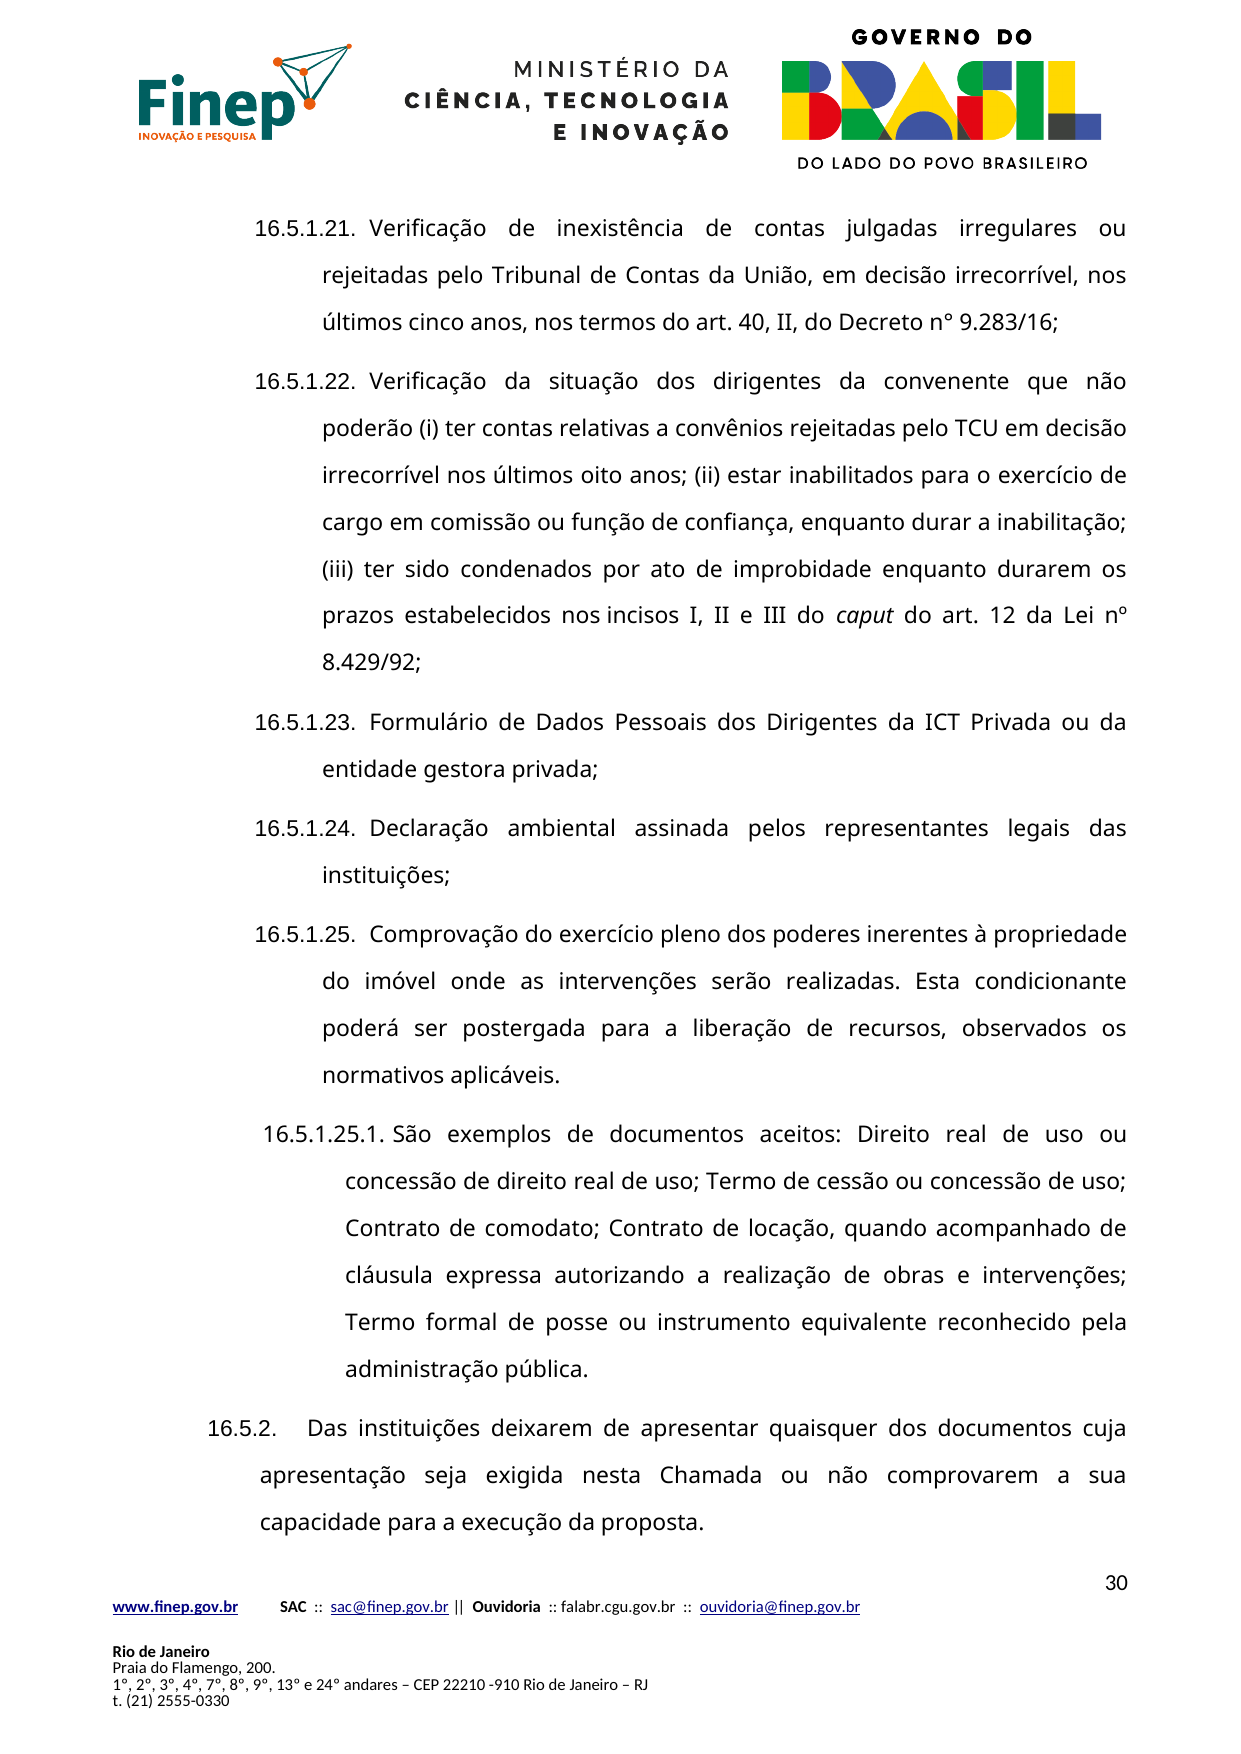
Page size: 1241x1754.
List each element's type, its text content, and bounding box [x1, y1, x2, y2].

list Verificação de inexistência de contas julgadas irregulares ou rejeitadas pelo Tribunal de Contas da União, em decisão irrecorrível, nos últimos cinco anos, nos termos do art. 40, II, do Decreto n° 9.283/16; [254, 212, 1128, 337]
list Verificação da situação dos dirigentes da convenente que não poderão (i) ter contas relativas a convênios rejeitadas pelo TCU em decisão irrecorrível nos últimos oito anos; (ii) estar inabilitados para o exercício de cargo em comissão ou função de confiança, enquanto durar a inabilitação; (iii) ter sido condenados por ato de improbidade enquanto durarem os prazos estabelecidos nos incisos I, II e III do caput do art. 12 da Lei nº 8.429/92; [254, 365, 1128, 677]
list São exemplos de documentos aceitos: Direito real de uso ou concessão de direito real de uso; Termo de cessão ou concessão de uso; Contrato de comodato; Contrato de locação, quando acompanhado de cláusula expressa autorizando a realização de obras e intervenções; Termo formal de posse ou instrumento equivalente reconhecido pela administração pública. [262, 1118, 1128, 1384]
list Declaração ambiental assinada pelos representantes legais das instituições; [254, 812, 1128, 890]
list Formulário de Dados Pessoais dos Dirigentes da ICT Privada ou da entidade gestora privada; [254, 706, 1128, 784]
list Comprovação do exercício pleno dos poderes inerentes à propriedade do imóvel onde as intervenções serão realizadas. Esta condicionante poderá ser postergada para a liberação de recursos, observados os normativos aplicáveis. [254, 918, 1128, 1090]
list Das instituições deixarem de apresentar quaisquer dos documentos cuja apresentação seja exigida nesta Chamada ou não comprovarem a sua capacidade para a execução da proposta. [207, 1412, 1128, 1537]
